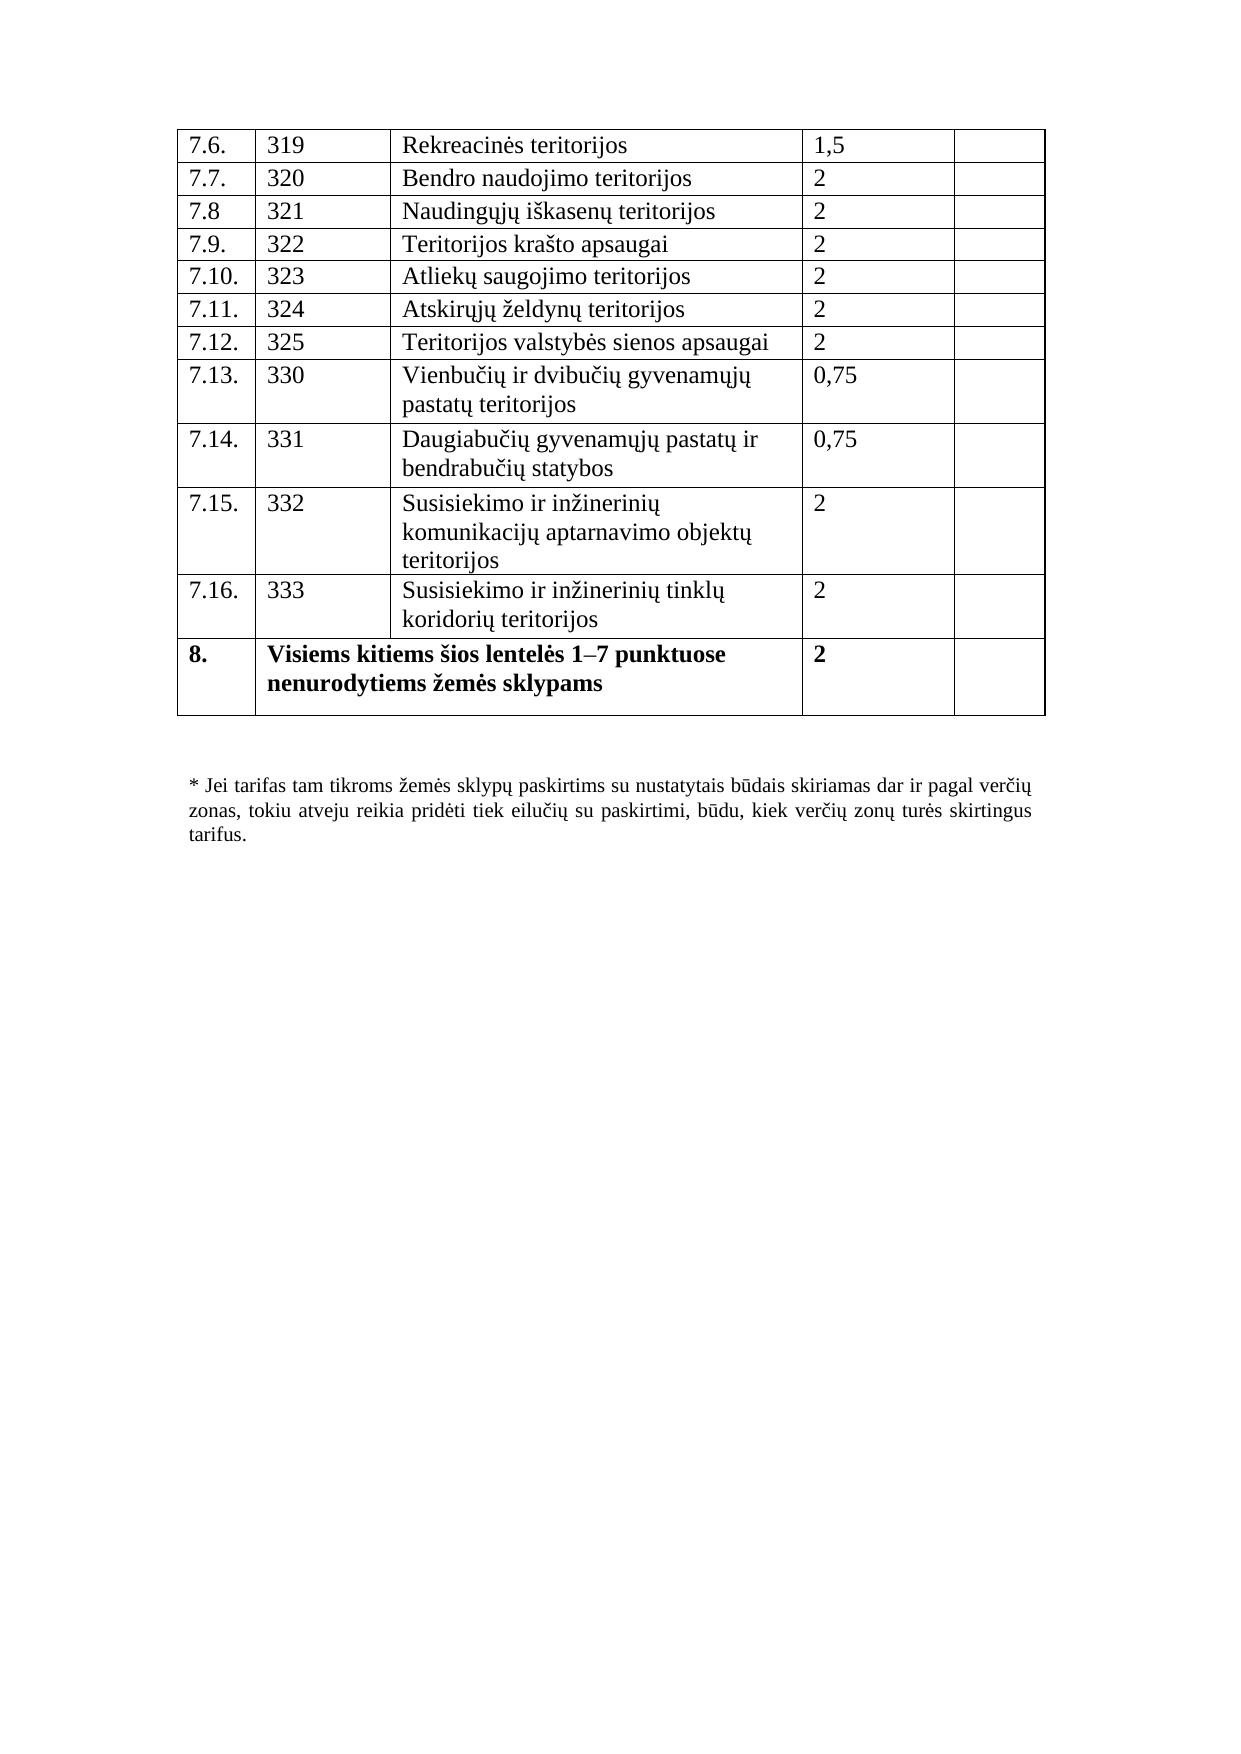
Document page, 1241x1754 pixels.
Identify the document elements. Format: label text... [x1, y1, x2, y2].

table_cell 332 [256, 488, 390, 574]
table_cell 2 [803, 294, 954, 326]
table_cell [955, 575, 1044, 638]
table_cell 322 [256, 229, 390, 260]
table_cell [391, 745, 802, 773]
table_cell [955, 424, 1044, 487]
table_cell 319 [256, 130, 390, 162]
table_cell [955, 196, 1044, 228]
table_cell [955, 639, 1044, 715]
table_cell [955, 229, 1044, 260]
table_cell 320 [256, 163, 390, 195]
table_cell 2 [803, 639, 954, 715]
table_cell 7.12. [178, 327, 255, 359]
table_cell [954, 745, 1045, 773]
table_cell 7.11. [178, 294, 255, 326]
table_cell Rekreacinės teritorijos [391, 130, 802, 162]
table_cell 1,5 [803, 130, 954, 162]
table_cell [256, 745, 391, 773]
table_cell 8. [178, 639, 255, 715]
table_cell 7.6. [178, 130, 255, 162]
table_cell Visiems kitiems šios lentelės 1–7 punktuose nenurodytiems žemės sklypams [256, 639, 802, 715]
table_cell Atskirųjų želdynų teritorijos [391, 294, 802, 326]
table_cell [256, 716, 391, 745]
table_cell [955, 327, 1044, 359]
table_cell Susisiekimo ir inžinerinių komunikacijų aptarnavimo objektų teritorijos [391, 488, 802, 574]
table_cell [802, 745, 954, 773]
table_cell [177, 745, 256, 773]
table_cell 2 [803, 229, 954, 260]
table_cell Bendro naudojimo teritorijos [391, 163, 802, 195]
table_cell 0,75 [803, 360, 954, 423]
table_cell Atliekų saugojimo teritorijos [391, 261, 802, 293]
table_cell * Jei tarifas tam tikroms žemės sklypų paskirtims su nustatytais būdais skiriamas dar ir pagal verčių zonas, tokiu atveju reikia pridėti tiek eilučių su paskirtimi, būdu, kiek verčių zonų turės skirtingus tarifus. [177, 774, 1045, 846]
table_cell 7.9. [178, 229, 255, 260]
table_cell [955, 261, 1044, 293]
table_cell [955, 294, 1044, 326]
table_cell [177, 716, 256, 745]
table_cell 7.8 [178, 196, 255, 228]
table_cell 333 [256, 575, 390, 638]
table_cell [955, 163, 1044, 195]
table_cell 330 [256, 360, 390, 423]
table_cell 7.13. [178, 360, 255, 423]
table_cell 7.15. [178, 488, 255, 574]
table_cell 7.7. [178, 163, 255, 195]
table_cell 7.10. [178, 261, 255, 293]
table_cell [802, 716, 954, 745]
table_cell [954, 716, 1045, 745]
table_cell 2 [803, 327, 954, 359]
table_cell 324 [256, 294, 390, 326]
table_cell [391, 716, 802, 745]
table_cell Teritorijos valstybės sienos apsaugai [391, 327, 802, 359]
table_cell 2 [803, 261, 954, 293]
table_cell 2 [803, 196, 954, 228]
table_cell [955, 488, 1044, 574]
table_cell 2 [803, 575, 954, 638]
table_cell 7.14. [178, 424, 255, 487]
table_cell 0,75 [803, 424, 954, 487]
table_cell 331 [256, 424, 390, 487]
table_cell 325 [256, 327, 390, 359]
table_cell Naudingųjų iškasenų teritorijos [391, 196, 802, 228]
table_cell 2 [803, 488, 954, 574]
table_cell Teritorijos krašto apsaugai [391, 229, 802, 260]
table_cell [955, 130, 1044, 162]
table_cell 7.16. [178, 575, 255, 638]
table_cell [955, 360, 1044, 423]
table_cell Vienbučių ir dvibučių gyvenamųjų pastatų teritorijos [391, 360, 802, 423]
table_cell 2 [803, 163, 954, 195]
table_cell Daugiabučių gyvenamųjų pastatų ir bendrabučių statybos [391, 424, 802, 487]
table_cell Susisiekimo ir inžinerinių tinklų koridorių teritorijos [391, 575, 802, 638]
table_cell 323 [256, 261, 390, 293]
table_cell 321 [256, 196, 390, 228]
